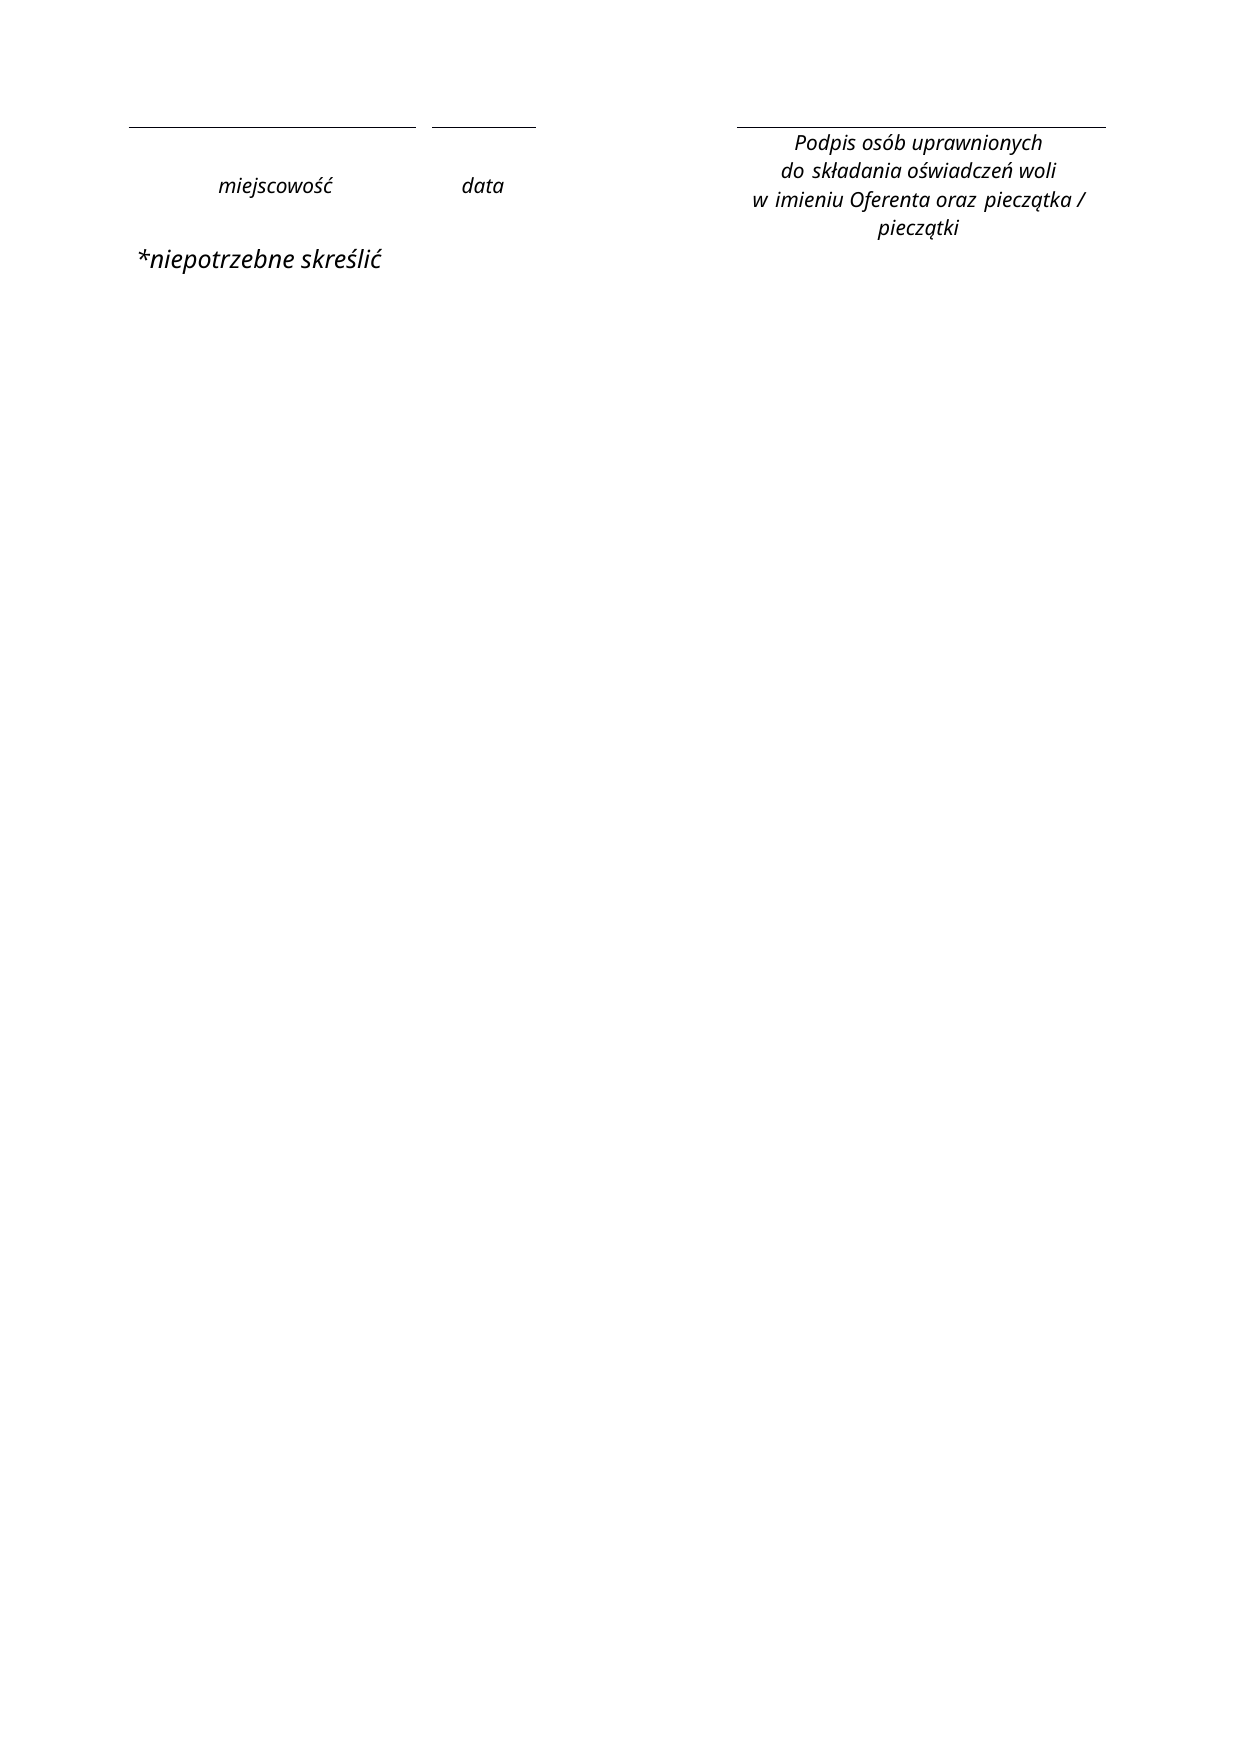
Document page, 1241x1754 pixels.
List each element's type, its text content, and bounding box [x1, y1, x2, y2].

table_header [129, 59, 416, 127]
table_cell Podpis osób uprawnionych do składania oświadczeń woli w imieniu Oferenta oraz pieczątka / pieczątki [737, 128, 1106, 242]
table_cell data [432, 128, 536, 242]
table_header [416, 59, 432, 127]
table_header [536, 59, 737, 127]
table_cell [416, 127, 432, 242]
table_header [432, 59, 536, 127]
text *niepotrzebne skreślić [136, 242, 1104, 276]
table_header [737, 59, 1106, 127]
table_cell [536, 127, 737, 242]
table_cell miejscowość [129, 128, 416, 242]
